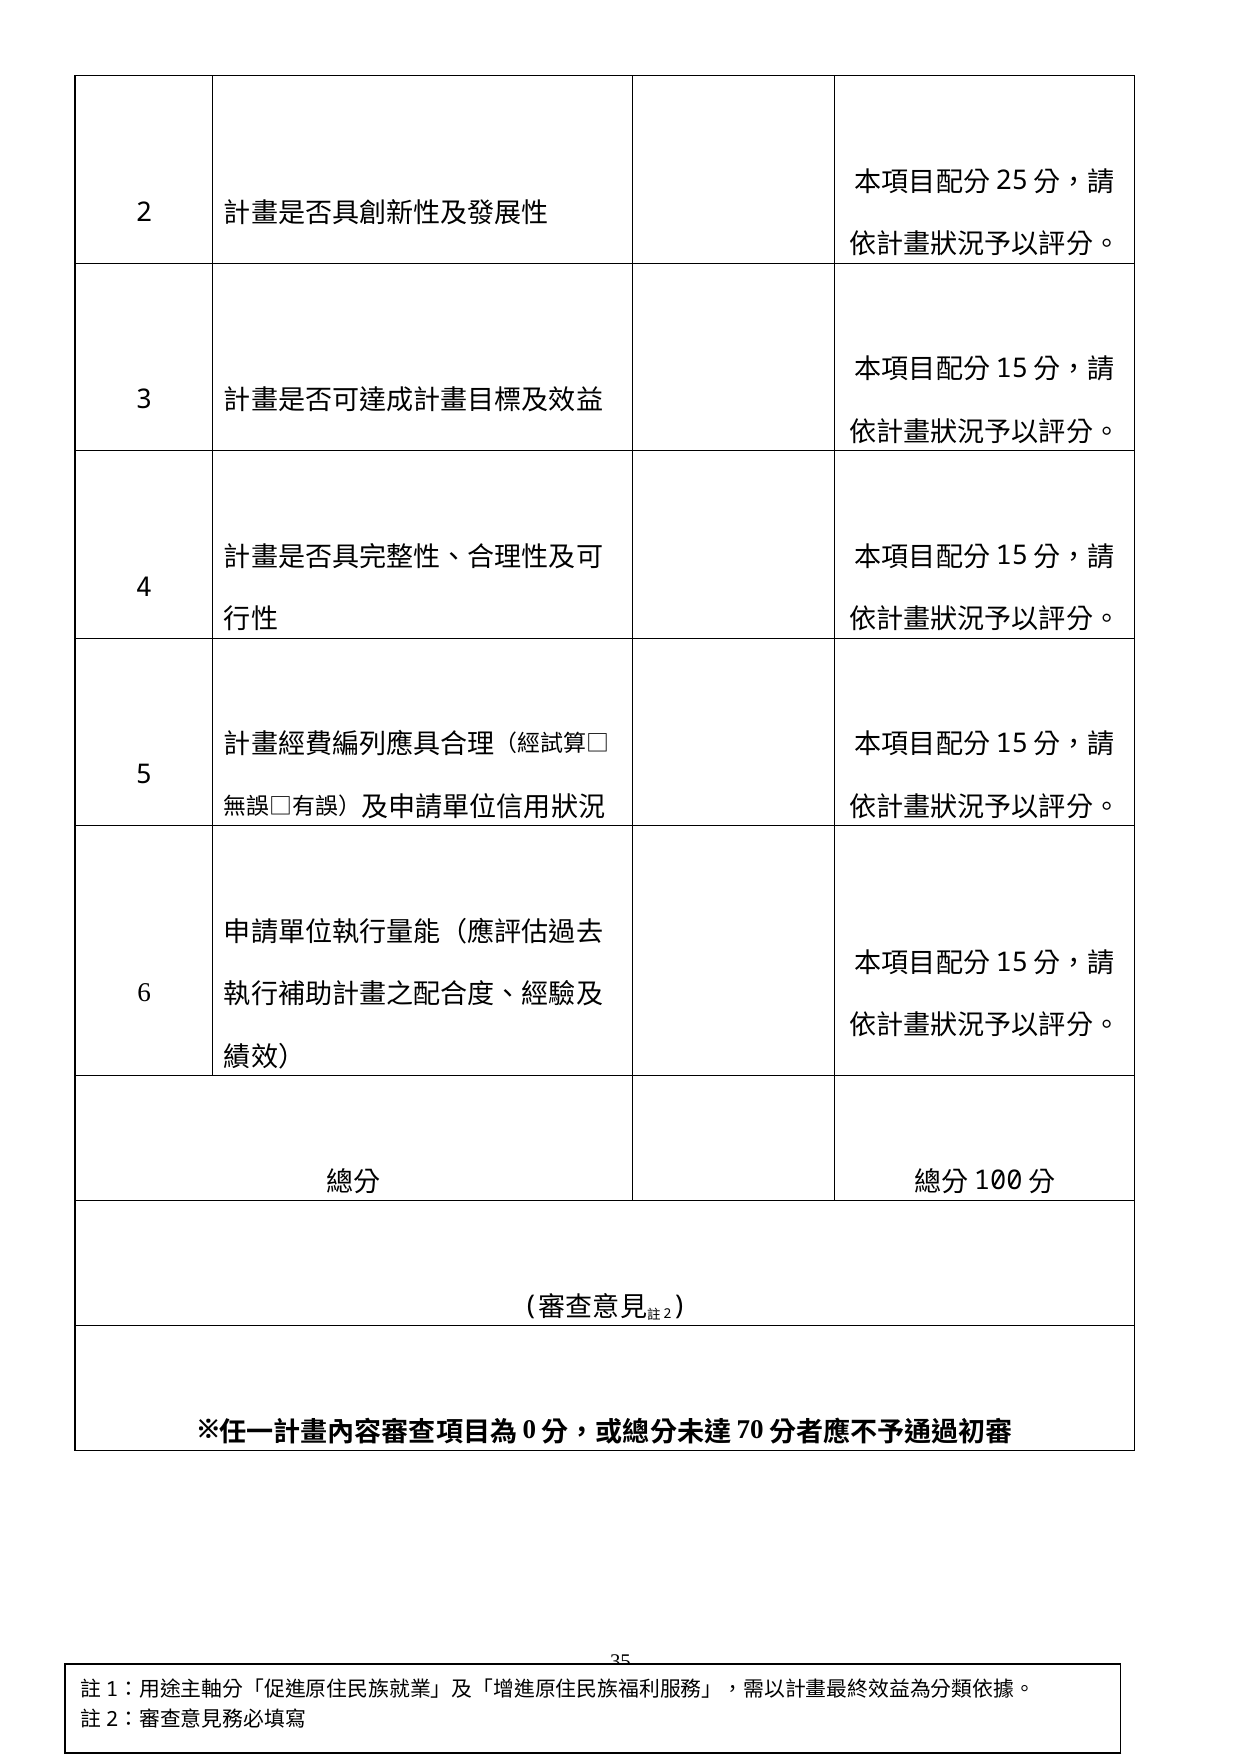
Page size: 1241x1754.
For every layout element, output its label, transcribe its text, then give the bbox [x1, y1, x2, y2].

table_cell 本項目配分25分，請依計畫狀況予以評分。 [835, 76, 1134, 262]
text 註2：審查意見務必填寫 [81, 1703, 1105, 1733]
text 註1：用途主軸分「促進原住民族就業」及「增進原住民族福利服務」，需以計畫最終效益為分類依據。 [81, 1672, 1105, 1703]
table_cell 本項目配分15分，請依計畫狀況予以評分。 [835, 639, 1134, 825]
table_cell 計畫是否具創新性及發展性 [213, 76, 632, 262]
table_cell 本項目配分15分，請依計畫狀況予以評分。 [835, 264, 1134, 450]
table_cell ※任一計畫內容審查項目為0分，或總分未達70分者應不予通過初審 [76, 1326, 1134, 1450]
table_cell [633, 1076, 834, 1200]
table_cell [633, 451, 834, 637]
table_cell 本項目配分15分，請依計畫狀況予以評分。 [835, 451, 1134, 637]
table_cell 計畫是否可達成計畫目標及效益 [213, 264, 632, 450]
table_cell 總分100分 [835, 1076, 1134, 1200]
table_cell 6 [76, 826, 212, 1075]
table_cell [633, 639, 834, 825]
table_cell [633, 264, 834, 450]
table_cell 本項目配分15分，請依計畫狀況予以評分。 [835, 826, 1134, 1075]
table_cell 2 [76, 76, 212, 262]
table_cell 總分 [76, 1076, 632, 1200]
table_cell [633, 826, 834, 1075]
table_cell 申請單位執行量能（應評估過去執行補助計畫之配合度、經驗及績效） [213, 826, 632, 1075]
table_cell 3 [76, 264, 212, 450]
table_cell 計畫經費編列應具合理（經試算□無誤□有誤）及申請單位信用狀況 [213, 639, 632, 825]
table_cell (審查意見註2) [76, 1201, 1134, 1325]
table_cell 計畫是否具完整性、合理性及可行性 [213, 451, 632, 637]
table_cell 5 [76, 639, 212, 825]
table_cell [633, 76, 834, 262]
table_cell 4 [76, 451, 212, 637]
